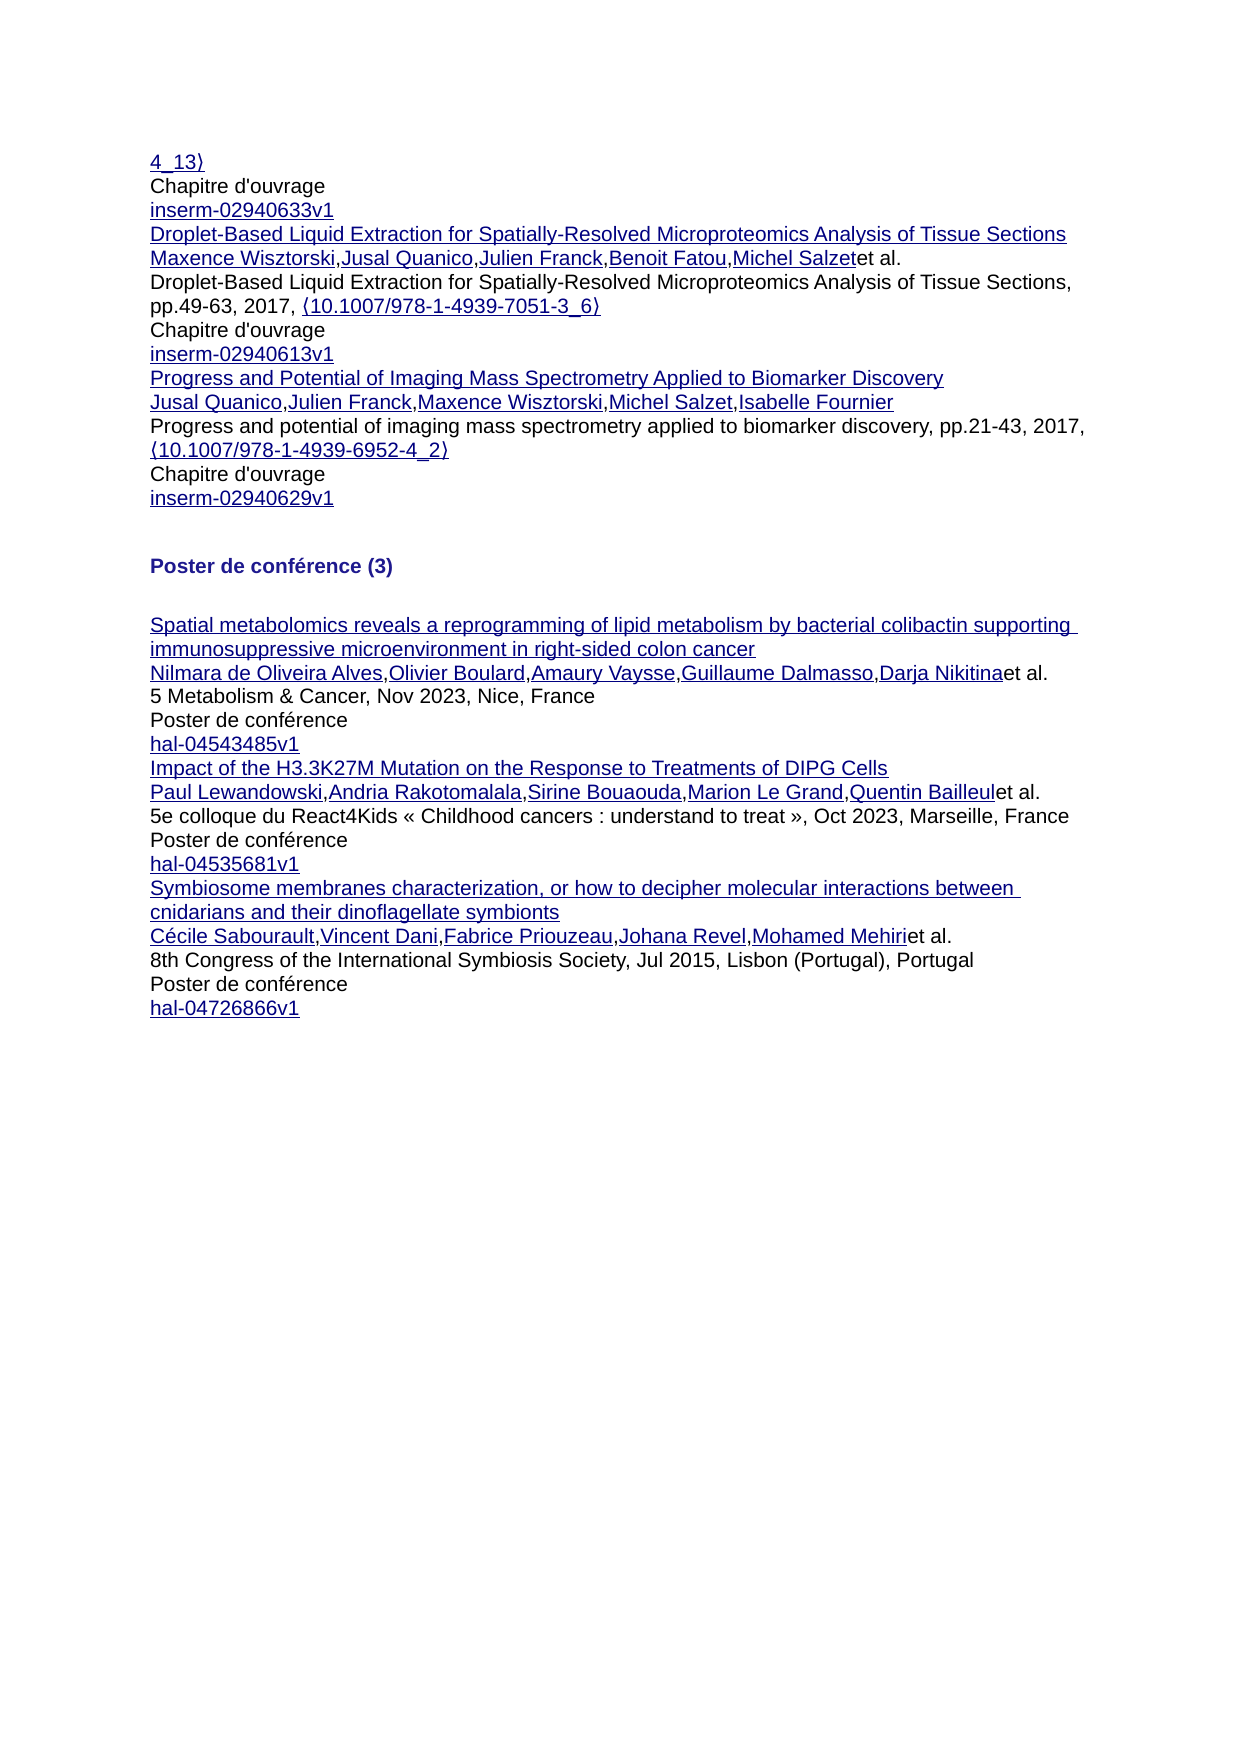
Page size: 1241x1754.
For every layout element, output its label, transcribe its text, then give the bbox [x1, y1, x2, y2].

table_cell 4_13⟩ Chapitre d'ouvrage inserm-02940633v1 [150, 150, 1090, 222]
table_cell Symbiosome membranes characterization, or how to decipher molecular interactions between cnidarians and their dinoflagellate symbionts Cécile Sabourault,Vincent Dani,Fabrice Priouzeau,Johana Revel,Mohamed Mehiriet al. 8th Congress of the International Symbiosis Society, Jul 2015, Lisbon (Portugal), Portugal Poster de conférence hal-04726866v1 [150, 876, 1090, 1020]
table_cell Impact of the H3.3K27M Mutation on the Response to Treatments of DIPG Cells Paul Lewandowski,Andria Rakotomalala,Sirine Bouaouda,Marion Le Grand,Quentin Bailleulet al. 5e colloque du React4Kids « Childhood cancers : understand to treat », Oct 2023, Marseille, France Poster de conférence hal-04535681v1 [150, 756, 1090, 876]
table_cell Progress and Potential of Imaging Mass Spectrometry Applied to Biomarker Discovery Jusal Quanico,Julien Franck,Maxence Wisztorski,Michel Salzet,Isabelle Fournier Progress and potential of imaging mass spectrometry applied to biomarker discovery, pp.21-43, 2017, ⟨10.1007/978-1-4939-6952-4_2⟩ Chapitre d'ouvrage inserm-02940629v1 [150, 366, 1090, 509]
subtitle Poster de conférence (3) [150, 554, 1090, 578]
table_cell Droplet-Based Liquid Extraction for Spatially-Resolved Microproteomics Analysis of Tissue Sections Maxence Wisztorski,Jusal Quanico,Julien Franck,Benoit Fatou,Michel Salzetet al. Droplet-Based Liquid Extraction for Spatially-Resolved Microproteomics Analysis of Tissue Sections, pp.49-63, 2017, ⟨10.1007/978-1-4939-7051-3_6⟩ Chapitre d'ouvrage inserm-02940613v1 [150, 222, 1090, 366]
table_header Spatial metabolomics reveals a reprogramming of lipid metabolism by bacterial colibactin supporting immunosuppressive microenvironment in right-sided colon cancer Nilmara de Oliveira Alves,Olivier Boulard,Amaury Vaysse,Guillaume Dalmasso,Darja Nikitinaet al. 5 Metabolism & Cancer, Nov 2023, Nice, France Poster de conférence hal-04543485v1 [150, 613, 1090, 756]
